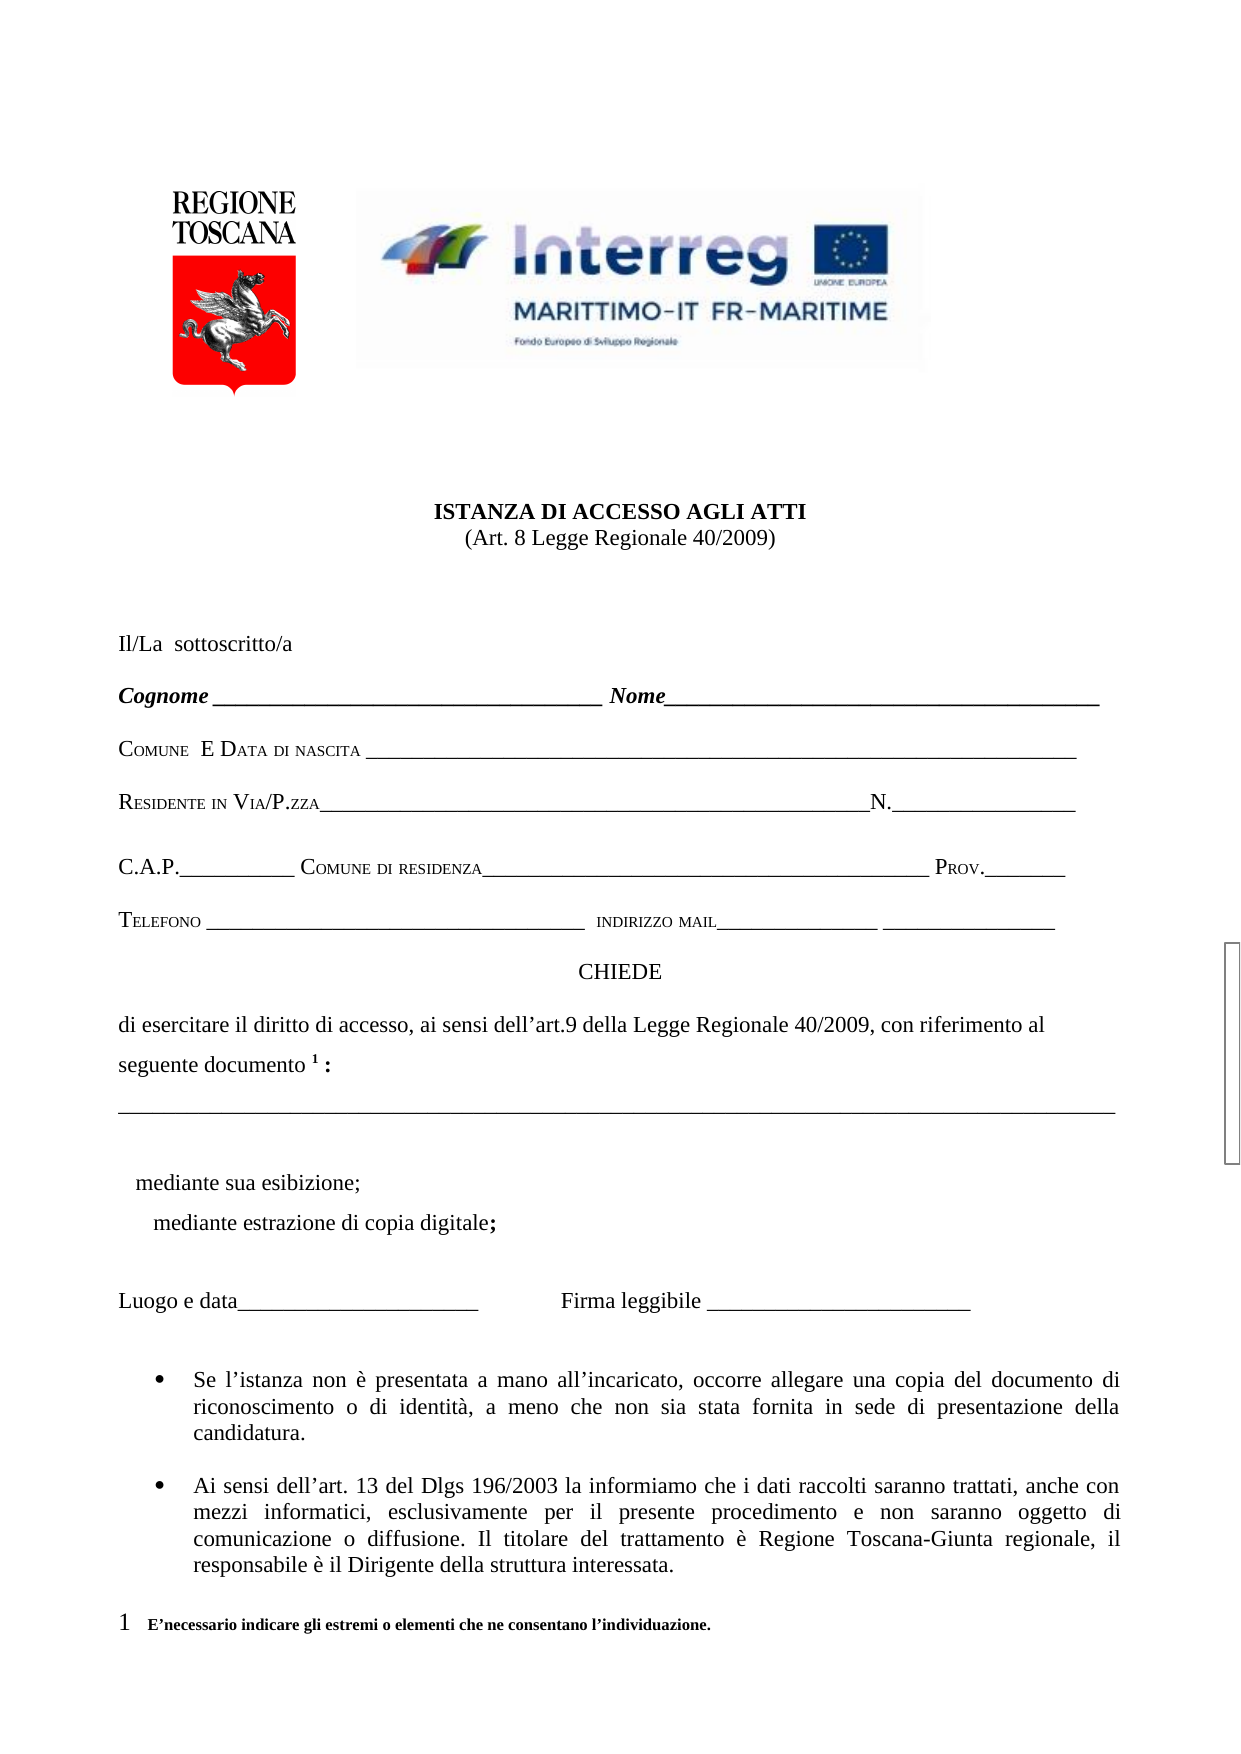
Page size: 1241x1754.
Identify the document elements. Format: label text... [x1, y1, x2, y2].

text Luogo e data_____________________ Firma leggibile _______________________ [118, 1287, 1122, 1314]
picture [356, 134, 932, 419]
list Ai sensi dell’art. 13 del Dlgs 196/2003 la informiamo che i dati raccolti saranno trattati, anche con mezzi informatici, esclusivamente per il presente procedimento e non saranno oggetto di comunicazione o diffusione. Il titolare del trattamento è Regione Toscana-Giunta regionale, il responsabile è il Dirigente della struttura interessata. [156, 1472, 1122, 1577]
text Telefono _________________________________ indirizzo mail______________ _______________ [118, 906, 1122, 932]
text di esercitare il diritto di accesso, ai sensi dell’art.9 della Legge Regionale 40/2009, con riferimento al seguente documento : _______________________________________________________________________________________ [118, 1011, 1122, 1116]
picture [1226, 944, 1239, 1163]
text ⁭ [118, 1248, 1122, 1274]
text (Art. 8 Legge Regionale 40/2009) [118, 524, 1122, 551]
text ISTANZA DI ACCESSO AGLI ATTI [118, 498, 1122, 524]
text  mediante sua esibizione; [118, 1169, 1122, 1195]
text Residente in Via/P.zza________________________________________________N.________________ [118, 788, 1122, 814]
text ⁭ [118, 1129, 1122, 1156]
text Comune E Data di nascita ______________________________________________________________ [118, 735, 1122, 761]
text C.A.P.__________ Comune di residenza_______________________________________ Prov._______ [118, 853, 1122, 879]
text E’necessario indicare gli estremi o elementi che ne consentano l’individuazione. [118, 1607, 1122, 1636]
subtitle Cognome __________________________________ Nome______________________________________ [118, 682, 1122, 709]
text  ⁭mediante estrazione di copia digitale; [118, 1208, 1122, 1235]
text Il/La sottoscritto/a [118, 630, 1122, 656]
text CHIEDE [118, 958, 1122, 985]
picture [172, 191, 296, 397]
list Se l’istanza non è presentata a mano all’incaricato, occorre allegare una copia del documento di riconoscimento o di identità, a meno che non sia stata fornita in sede di presentazione della candidatura. [156, 1367, 1122, 1446]
